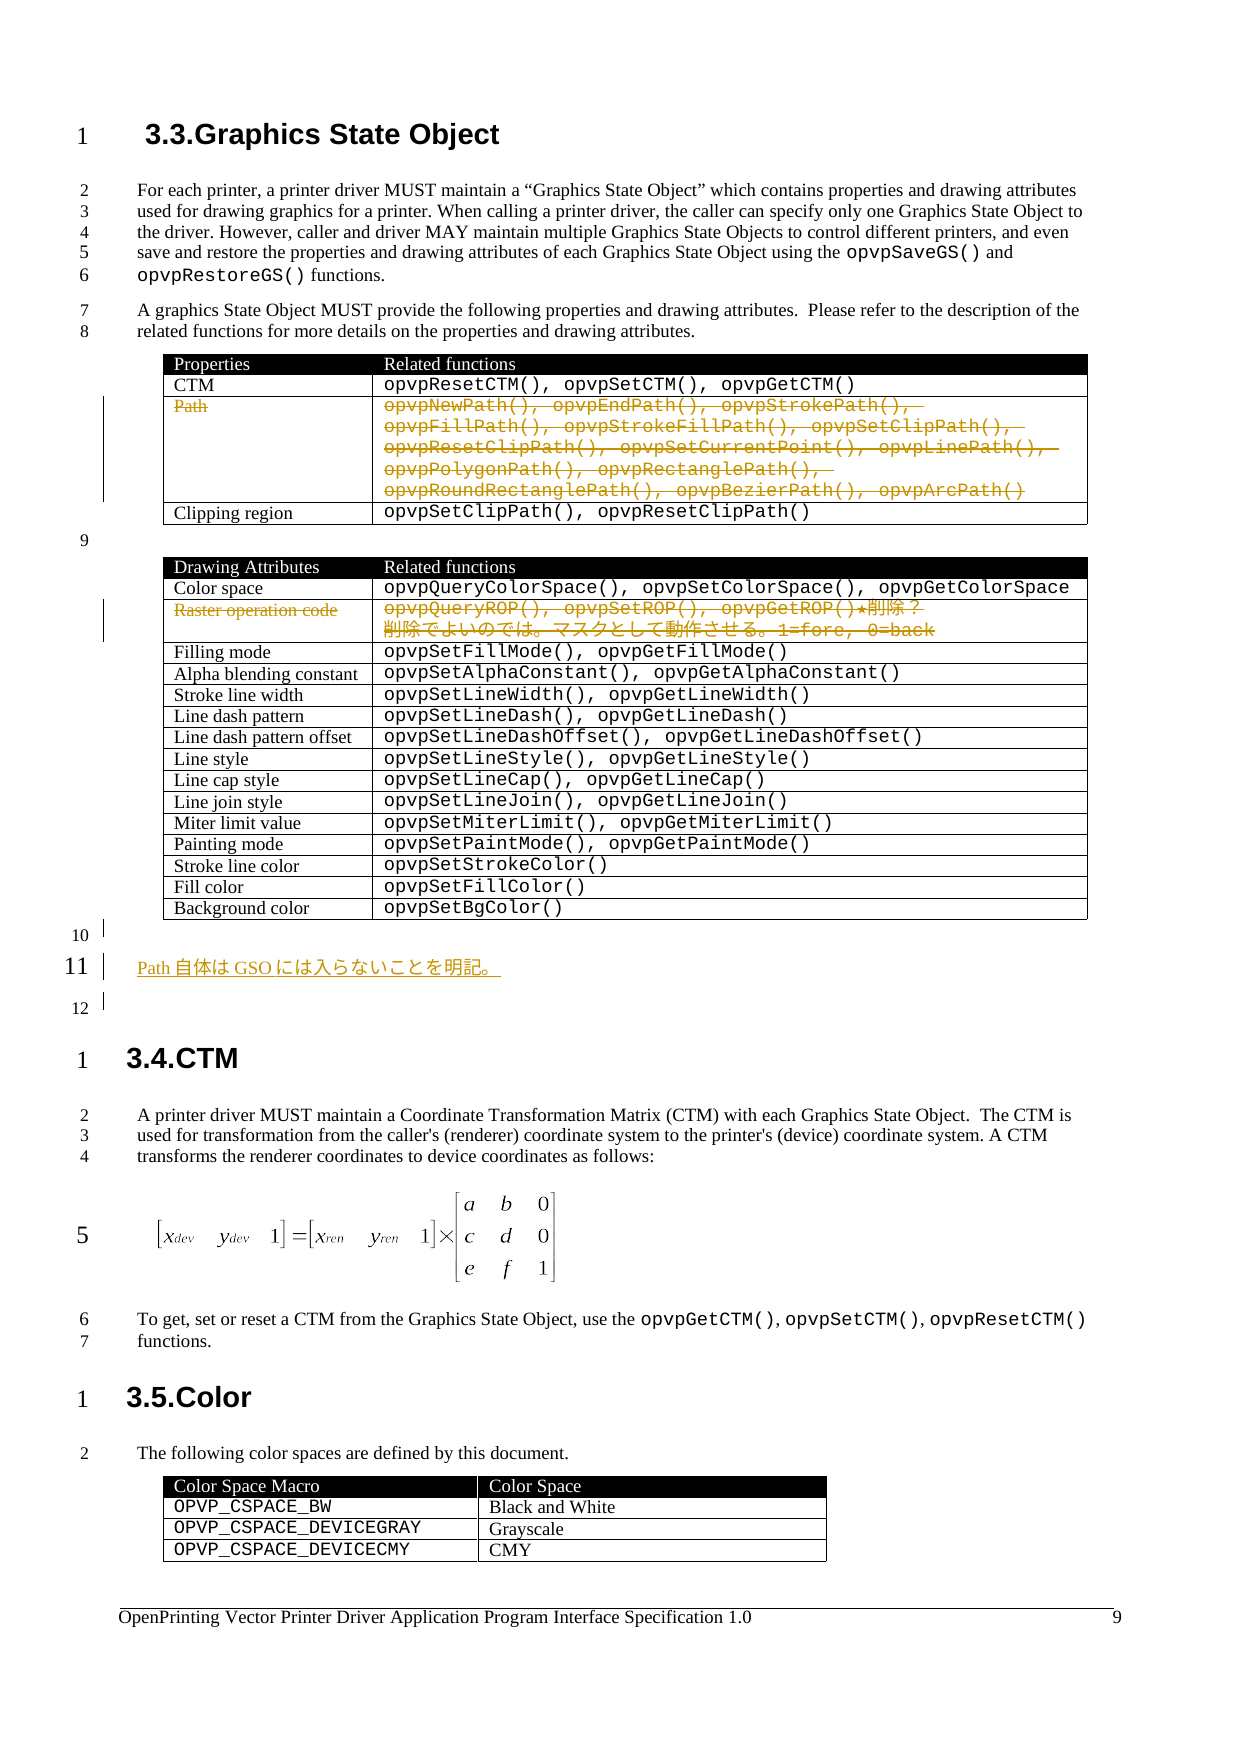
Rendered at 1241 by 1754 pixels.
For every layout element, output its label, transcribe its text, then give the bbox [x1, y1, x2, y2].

table_cell opvpSetLineStyle(), opvpGetLineStyle() [373, 749, 1087, 770]
table_cell Fill color [164, 877, 372, 898]
table_cell Line dash pattern offset [164, 728, 372, 748]
subtitle Color [118, 1381, 1122, 1413]
table_cell Line cap style [164, 771, 372, 791]
table_cell CTM [164, 375, 372, 396]
table_cell opvpSetLineDash(), opvpGetLineDash() [373, 707, 1087, 727]
table_header Properties [164, 355, 372, 374]
table_cell OPVP_CSPACE_DEVICECMY [164, 1540, 477, 1561]
table_cell [692, 600, 839, 609]
table_cell [681, 600, 693, 609]
text The following color spaces are defined by this document. [137, 1443, 1103, 1463]
table_cell [838, 600, 850, 609]
text A graphics State Object MUST provide the following properties and drawing attributes. Please refer to the description of the related functions for more details on the properties and drawing attributes. [137, 300, 1103, 341]
table_header Color Space [479, 1477, 826, 1497]
table_cell [512, 397, 524, 406]
table_cell opvpSetFillColor() [373, 877, 1087, 898]
table_cell Background color [164, 899, 372, 919]
table_header Drawing Attributes [164, 558, 372, 578]
table_cell opvpSetFillMode(), opvpGetFillMode() [373, 643, 1087, 663]
table_cell opvpResetCTM(), opvpSetCTM(), opvpGetCTM() [373, 375, 1087, 396]
subtitle Graphics State Object [137, 118, 1103, 151]
table_cell Stroke line color [164, 856, 372, 876]
table_cell [667, 397, 682, 406]
table_cell opvpSetClipPath(), opvpResetClipPath() [373, 503, 1087, 524]
table_header Related functions [373, 558, 1087, 578]
table_cell Line join style [164, 792, 372, 813]
table_cell OPVP_CSPACE_DEVICEGRAY [164, 1519, 477, 1539]
table_cell Miter limit value [164, 814, 372, 834]
table_cell [523, 397, 627, 406]
table_cell Alpha blending constant [164, 664, 372, 684]
table_cell [373, 397, 1087, 502]
table_cell opvpSetBgColor() [373, 899, 1087, 919]
table_cell [629, 397, 666, 406]
table_cell [815, 397, 869, 406]
table_cell opvpQueryColorSpace(), opvpSetColorSpace(), opvpGetColorSpace [373, 579, 1087, 599]
table_cell Grayscale [479, 1519, 826, 1539]
text To get, set or reset a CTM from the Graphics State Object, use the opvpGetCTM(), opvpSetCTM(), opvpResetCTM() functions. [137, 1308, 1103, 1352]
table_cell [499, 397, 513, 406]
table_cell Black and White [479, 1498, 826, 1518]
table_cell opvpSetAlphaConstant(), opvpGetAlphaConstant() [373, 664, 1087, 684]
table_header Color Space Macro [164, 1477, 477, 1497]
table_cell [523, 600, 536, 609]
table_cell [681, 397, 693, 406]
table_cell [164, 397, 372, 502]
text Path自体はGSOには入らないことを明記。 [137, 953, 1103, 980]
table_cell [870, 397, 884, 406]
table_cell opvpSetLineCap(), opvpGetLineCap() [373, 771, 1087, 791]
table_cell OPVP_CSPACE_BW [164, 1498, 477, 1518]
subtitle CTM [118, 1042, 1122, 1075]
table_cell opvpSetPaintMode(), opvpGetPaintMode() [373, 835, 1087, 855]
table_cell Line dash pattern [164, 707, 372, 727]
text For each printer, a printer driver MUST maintain a “Graphics State Object” which contains properties and drawing attributes used for drawing graphics for a printer. When calling a printer driver, the caller can specify only one Graphics State Object to the driver. However, caller and driver MAY maintain multiple Graphics State Objects to control different printers, and even save and restore the properties and drawing attributes of each Graphics State Object using the opvpSaveGS() and opvpRestoreGS() functions. [137, 180, 1103, 287]
table_cell Color space [164, 579, 372, 599]
table_cell Stroke line width [164, 685, 372, 706]
text A printer driver MUST maintain a Coordinate Transformation Matrix (CTM) with each Graphics State Object. The CTM is used for transformation from the caller's (renderer) coordinate system to the printer's (device) coordinate system. A CTM transforms the renderer coordinates to device coordinates as follows: [137, 1104, 1103, 1166]
table_cell [883, 397, 895, 406]
table_cell Filling mode [164, 643, 372, 663]
table_cell [373, 600, 1087, 642]
table_cell opvpSetLineJoin(), opvpGetLineJoin() [373, 792, 1087, 813]
table_cell opvpSetLineWidth(), opvpGetLineWidth() [373, 685, 1087, 706]
table_cell [692, 397, 813, 406]
table_header Related functions [373, 355, 1087, 374]
table_cell opvpSetMiterLimit(), opvpGetMiterLimit() [373, 814, 1087, 834]
table_cell [849, 600, 869, 609]
table_cell opvpSetStrokeColor() [373, 856, 1087, 876]
table_cell opvpSetLineDashOffset(), opvpGetLineDashOffset() [373, 728, 1087, 748]
table_cell [535, 600, 682, 609]
table_cell Painting mode [164, 835, 372, 855]
table_cell Line style [164, 749, 372, 770]
table_cell CMY [479, 1540, 826, 1561]
table_cell [164, 600, 372, 642]
table_cell Clipping region [164, 503, 372, 524]
